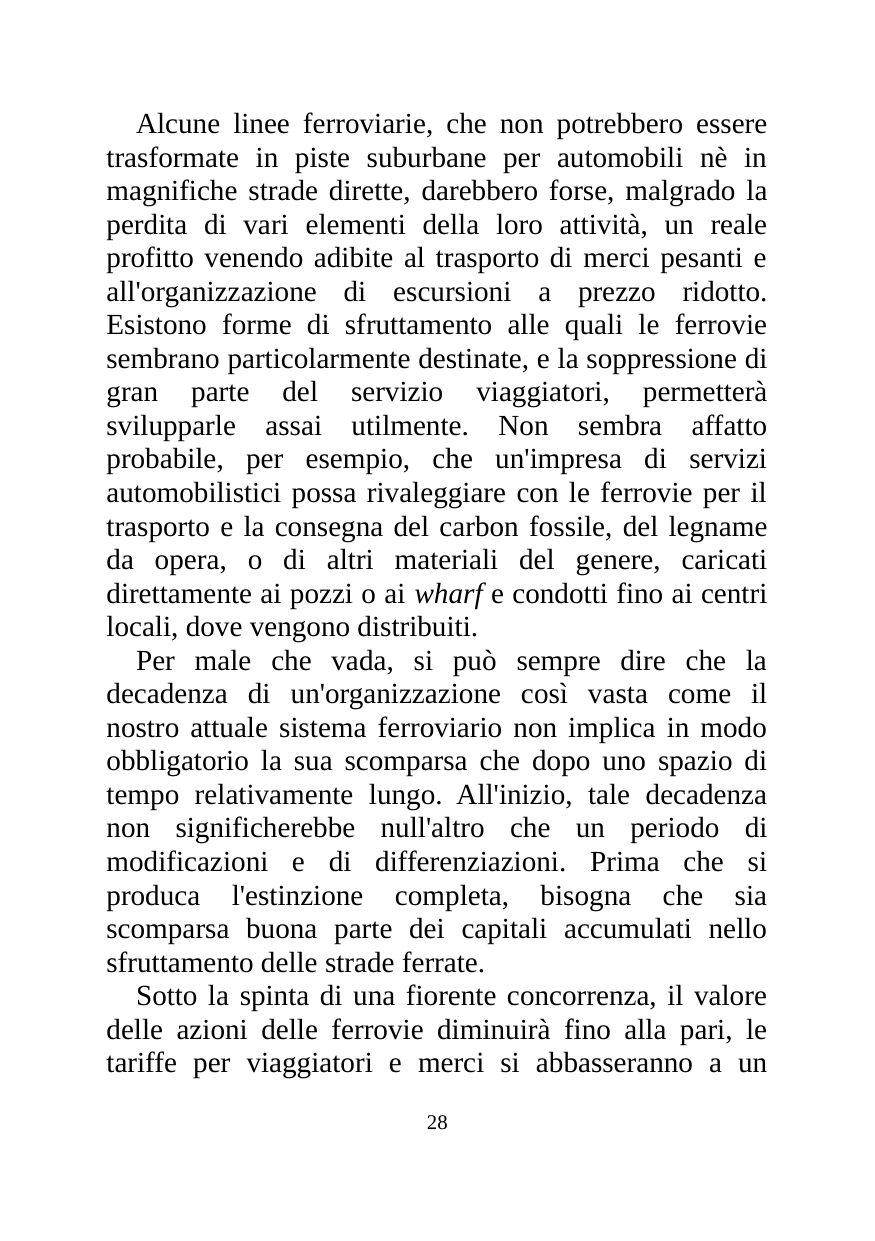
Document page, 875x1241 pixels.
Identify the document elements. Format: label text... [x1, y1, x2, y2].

text Per male che vada, si può sempre dire che la decadenza di un'organizzazione così vasta come il nostro attuale sistema ferroviario non implica in modo obbligatorio la sua scomparsa che dopo uno spazio di tempo relativamente lungo. All'inizio, tale decadenza non significherebbe null'altro che un periodo di modificazioni e di differenziazioni. Prima che si produca l'estinzione completa, bisogna che sia scomparsa buona parte dei capitali accumulati nello sfruttamento delle strade ferrate. [106, 643, 768, 978]
text Alcune linee ferroviarie, che non potrebbero essere trasformate in piste suburbane per automobili nè in magnifiche strade dirette, darebbero forse, malgrado la perdita di vari elementi della loro attività, un reale profitto venendo adibite al trasporto di merci pesanti e all'organizzazione di escursioni a prezzo ridotto. Esistono forme di sfruttamento alle quali le ferrovie sembrano particolarmente destinate, e la soppressione di gran parte del servizio viaggiatori, permetterà svilupparle assai utilmente. Non sembra affatto probabile, per esempio, che un'impresa di servizi automobilistici possa rivaleggiare con le ferrovie per il trasporto e la consegna del carbon fossile, del legname da opera, o di altri materiali del genere, caricati direttamente ai pozzi o ai wharf e condotti fino ai centri locali, dove vengono distribuiti. [106, 106, 768, 643]
text Sotto la spinta di una fiorente concorrenza, il valore delle azioni delle ferrovie diminuirà fino alla pari, le tariffe per viaggiatori e merci si abbasseranno a un [106, 978, 768, 1079]
